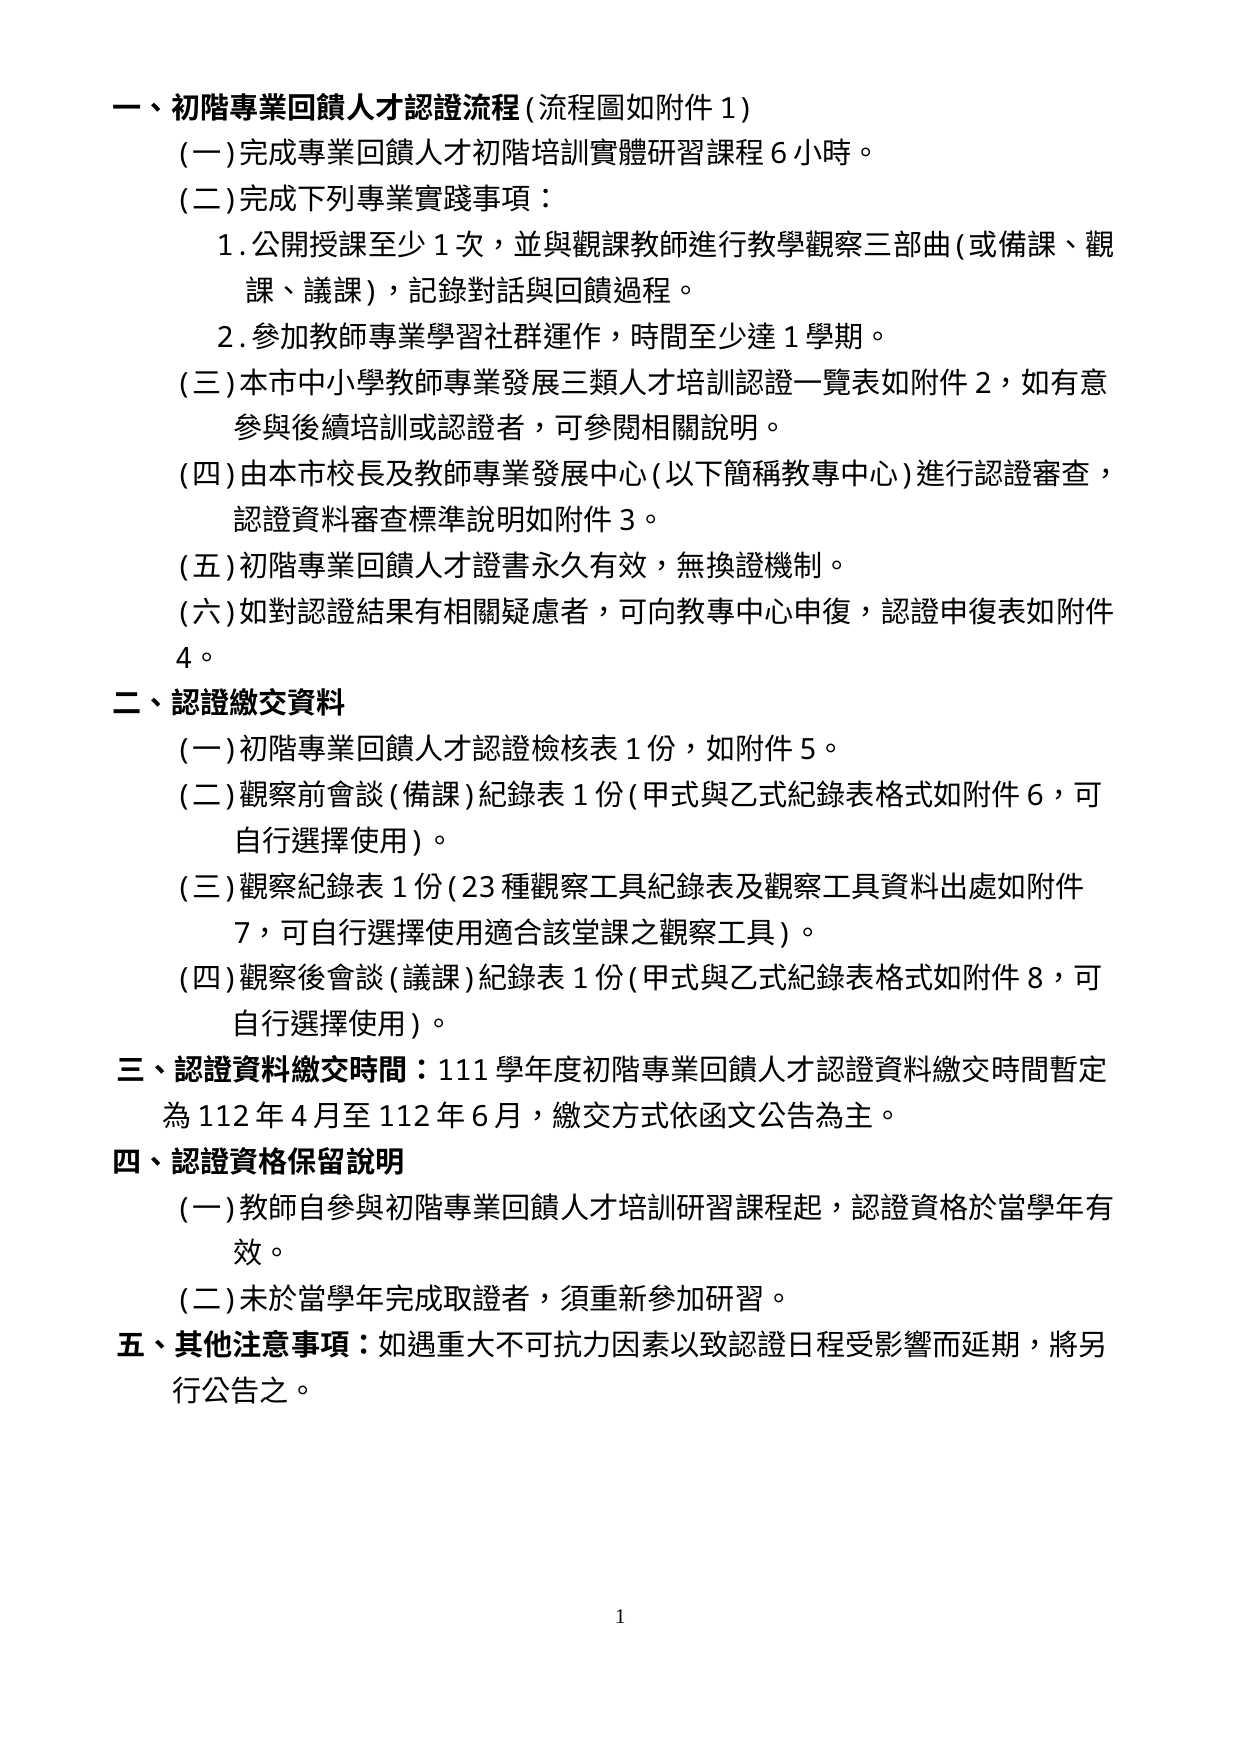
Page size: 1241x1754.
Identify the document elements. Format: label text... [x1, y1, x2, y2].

text (四)由本市校長及教師專業發展中心(以下簡稱教專中心)進行認證審查，認證資料審查標準說明如附件3。 [175, 448, 1128, 540]
text 四、認證資格保留說明 [112, 1136, 1128, 1181]
text 1.公開授課至少1次，並與觀課教師進行教學觀察三部曲(或備課、觀課、議課)，記錄對話與回饋過程。 [216, 219, 1128, 311]
text 五、其他注意事項：如遇重大不可抗力因素以致認證日程受影響而延期，將另行公告之。 [116, 1319, 1128, 1411]
text (二)完成下列專業實踐事項： [175, 173, 1128, 219]
text (三)本市中小學教師專業發展三類人才培訓認證一覽表如附件2，如有意參與後續培訓或認證者，可參閱相關說明。 [175, 356, 1128, 448]
text 二、認證繳交資料 [112, 677, 1128, 723]
text (六)如對認證結果有相關疑慮者，可向教專中心申復，認證申復表如附件4。 [175, 586, 1128, 677]
text 一、初階專業回饋人才認證流程(流程圖如附件1) [112, 81, 1128, 127]
text (一)完成專業回饋人才初階培訓實體研習課程6小時。 [175, 127, 1128, 173]
text (四)觀察後會談(議課)紀錄表1份(甲式與乙式紀錄表格式如附件8，可自行選擇使用)。 [175, 952, 1128, 1044]
text (二)觀察前會談(備課)紀錄表1份(甲式與乙式紀錄表格式如附件6，可自行選擇使用)。 [175, 769, 1128, 861]
text (一)教師自參與初階專業回饋人才培訓研習課程起，認證資格於當學年有效。 [175, 1181, 1128, 1273]
text (三)觀察紀錄表1份(23種觀察工具紀錄表及觀察工具資料出處如附件7，可自行選擇使用適合該堂課之觀察工具)。 [175, 861, 1128, 952]
text 三、認證資料繳交時間：111學年度初階專業回饋人才認證資料繳交時間暫定為112年4月至112年6月，繳交方式依函文公告為主。 [116, 1044, 1128, 1136]
text (二)未於當學年完成取證者，須重新參加研習。 [175, 1273, 1128, 1319]
text (五)初階專業回饋人才證書永久有效，無換證機制。 [175, 540, 1128, 586]
text (一)初階專業回饋人才認證檢核表1份，如附件5。 [175, 723, 1128, 769]
text 2.參加教師專業學習社群運作，時間至少達1學期。 [216, 311, 1128, 356]
